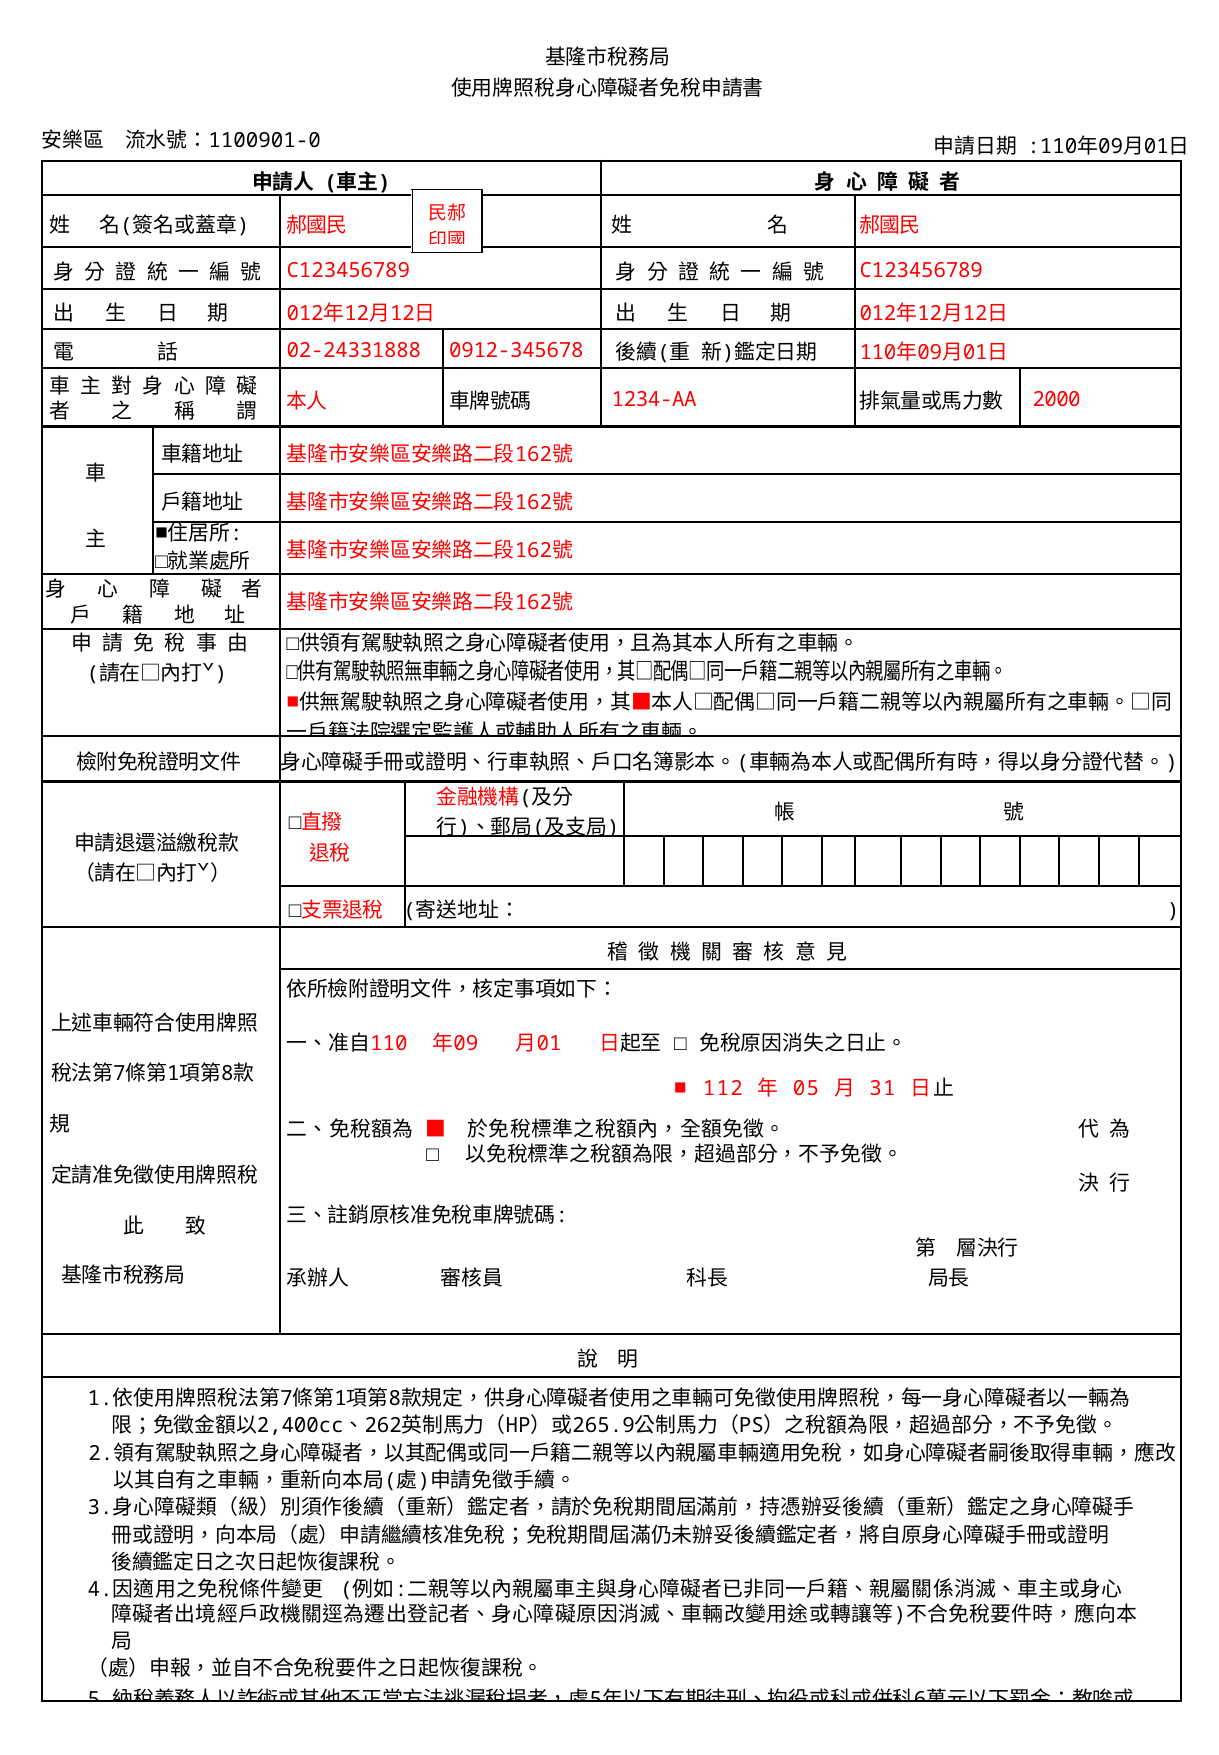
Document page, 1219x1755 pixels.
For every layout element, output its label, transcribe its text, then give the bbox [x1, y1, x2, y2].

table_cell 車牌號碼 [444, 369, 600, 425]
table_cell (寄送地址： ) [406, 887, 1180, 926]
table_cell 2000 [1021, 369, 1180, 425]
table_cell 身 心 障 礙 者戶 籍 地 址 [43, 575, 279, 627]
table_cell 依所檢附證明文件，核定事項如下： 一、准自110 年09 月01 日起至 □ 免稅原因消失之日止。 ■ 112 年 05 月 31 日止 二、免稅額為 ■ 於免稅標準之稅額內，全額免徵。 代 為 □ 以免稅標準之稅額為限，超過部分，不予免徵。 決 行 三、註銷原核准免稅車牌號碼: 第 層決行 承辦人 審核員 科長 局長 [281, 970, 1180, 1332]
table_header 申請人 (車主) [43, 162, 600, 252]
table_cell 身 分 證 統 一 編 號 [602, 248, 854, 288]
table_cell 身心障礙手冊或證明、行車執照、戶口名簿影本。(車輛為本人或配偶所有時，得以身分證代替。) [281, 737, 1180, 780]
table_cell 身 分 證 統 一 編 號 [43, 248, 279, 288]
table_cell [981, 837, 1019, 884]
table_cell 基隆市安樂區安樂路二段162號 [281, 523, 1180, 573]
table_cell [665, 837, 702, 884]
table_cell C123456789 [856, 248, 1180, 288]
table_cell □直撥 退稅 [281, 783, 404, 884]
text 安樂區 流水號：1100901-0 [42, 123, 933, 154]
table_cell [1140, 837, 1180, 884]
table_cell □支票退稅 [281, 887, 404, 926]
table_cell 郝國民 [281, 196, 411, 246]
table_cell C123456789 [281, 248, 600, 288]
table_cell [823, 837, 854, 884]
text 基隆市稅務局 [545, 41, 1219, 71]
table_cell 金融機構(及分 行)、郵局(及支局) [406, 783, 623, 834]
table_cell [1060, 837, 1098, 884]
table_cell 0912-345678 [444, 330, 600, 367]
table_cell 車籍地址 [154, 428, 279, 473]
table_cell 姓 名 [602, 196, 854, 246]
table_cell 1.依使用牌照稅法第7條第1項第8款規定，供身心障礙者使用之車輛可免徵使用牌照稅，每一身心障礙者以一輛為 限；免徵金額以2,400cc、262英制馬力（HP）或265.9公制馬力（PS）之稅額為限，超過部分，不予免徵。 2.領有駕駛執照之身心障礙者，以其配偶或同一戶籍二親等以內親屬車輛適用免稅，如身心障礙者嗣後取得車輛，應改 以其自有之車輛，重新向本局(處)申請免徵手續。 3.身心障礙類（級）別須作後續（重新）鑑定者，請於免稅期間屆滿前，持憑辦妥後續（重新）鑑定之身心障礙手 冊或證明，向本局（處）申請繼續核准免稅；免稅期間屆滿仍未辦妥後續鑑定者，將自原身心障礙手冊或證明 後續鑑定日之次日起恢復課稅。 4.因適用之免稅條件變更 (例如:二親等以內親屬車主與身心障礙者已非同一戶籍、親屬關係消滅、車主或身心障礙者出境經戶政機關逕為遷出登記者、身心障礙原因消滅、車輛改變用途或轉讓等)不合免稅要件時，應向本局 （處）申報，並自不合免稅要件之日起恢復課稅。 5.納稅義務人以詐術或其他不正當方法逃漏稅捐者，處5年以下有期徒刑、拘役或科或併科6萬元以下罰金；教唆或 幫助犯者處3年以下有期徒刑、拘役或科或併科6萬元以下罰金。 [43, 1378, 1180, 1700]
table_cell 姓 名(簽名或蓋章) [43, 196, 279, 246]
table_cell 出 生 日 期 [43, 290, 279, 327]
table_cell 電 話 [43, 330, 279, 367]
table_cell 1234-AA [602, 369, 854, 425]
table_cell 012年12月12日 [856, 290, 1180, 327]
table_cell 012年12月12日 [281, 290, 600, 327]
table_cell 上述車輛符合使用牌照 稅法第7條第1項第8款規 定請准免徵使用牌照稅 此 致 基隆市稅務局 [43, 928, 279, 1332]
table_cell 申 請 免 稅 事 由 (請在□內打ˇ) [43, 630, 279, 734]
table_cell □供領有駕駛執照之身心障礙者使用，且為其本人所有之車輛。 □供有駕駛執照無車輛之身心障礙者使用，其□配偶□同一戶籍二親等以內親屬所有之車輛。 ■供無駕駛執照之身心障礙者使用，其■本人□配偶□同一戶籍二親等以內親屬所有之車輛。□同一戶籍法院選定監護人或輔助人所有之車輛。 [281, 630, 1180, 734]
table_cell [1021, 837, 1058, 884]
table_cell ■住居所: □就業處所 [154, 523, 279, 573]
table_cell 車 主 [43, 428, 152, 573]
table_cell 後續(重 新)鑑定日期 [602, 330, 854, 367]
table_cell [942, 837, 979, 884]
table_cell 稽 徵 機 關 審 核 意 見 [281, 928, 1180, 968]
table_cell [856, 837, 900, 884]
table_cell 基隆市安樂區安樂路二段162號 [281, 475, 1180, 521]
table_cell 帳 號 [625, 783, 1180, 834]
table_cell 車 主 對 身 心 障 礙者 之 稱 謂 [43, 369, 279, 425]
text 使用牌照稅身心障礙者免稅申請書 [451, 71, 1219, 101]
table_cell 申請退還溢繳稅款 （請在□內打ˇ） [43, 783, 279, 926]
table_cell 排氣量或馬力數 [856, 369, 1019, 425]
table_cell 檢附免稅證明文件 [43, 737, 279, 780]
table_cell [744, 837, 781, 884]
table_cell 出 生 日 期 [602, 290, 854, 327]
table_header 身 心 障 礙 者 [602, 162, 1180, 194]
table_cell 02-24331888 [281, 330, 442, 367]
table_cell 說 明 [43, 1335, 1180, 1376]
table_cell [406, 837, 623, 884]
table_cell 110年09月01日 [856, 330, 1180, 367]
table_cell [902, 837, 940, 884]
table_cell 戶籍地址 [154, 475, 279, 521]
table_cell [1100, 837, 1138, 884]
text 申請日期 :110年09月01日 [933, 129, 1219, 160]
table_cell 本人 [281, 369, 442, 425]
table_cell [783, 837, 821, 884]
table_cell 郝國民 [856, 196, 1180, 246]
table_cell 基隆市安樂區安樂路二段162號 [281, 428, 1180, 473]
table_cell [625, 837, 663, 884]
table_cell 基隆市安樂區安樂路二段162號 [281, 575, 1180, 627]
table_cell [483, 196, 600, 246]
table_cell [704, 837, 742, 884]
